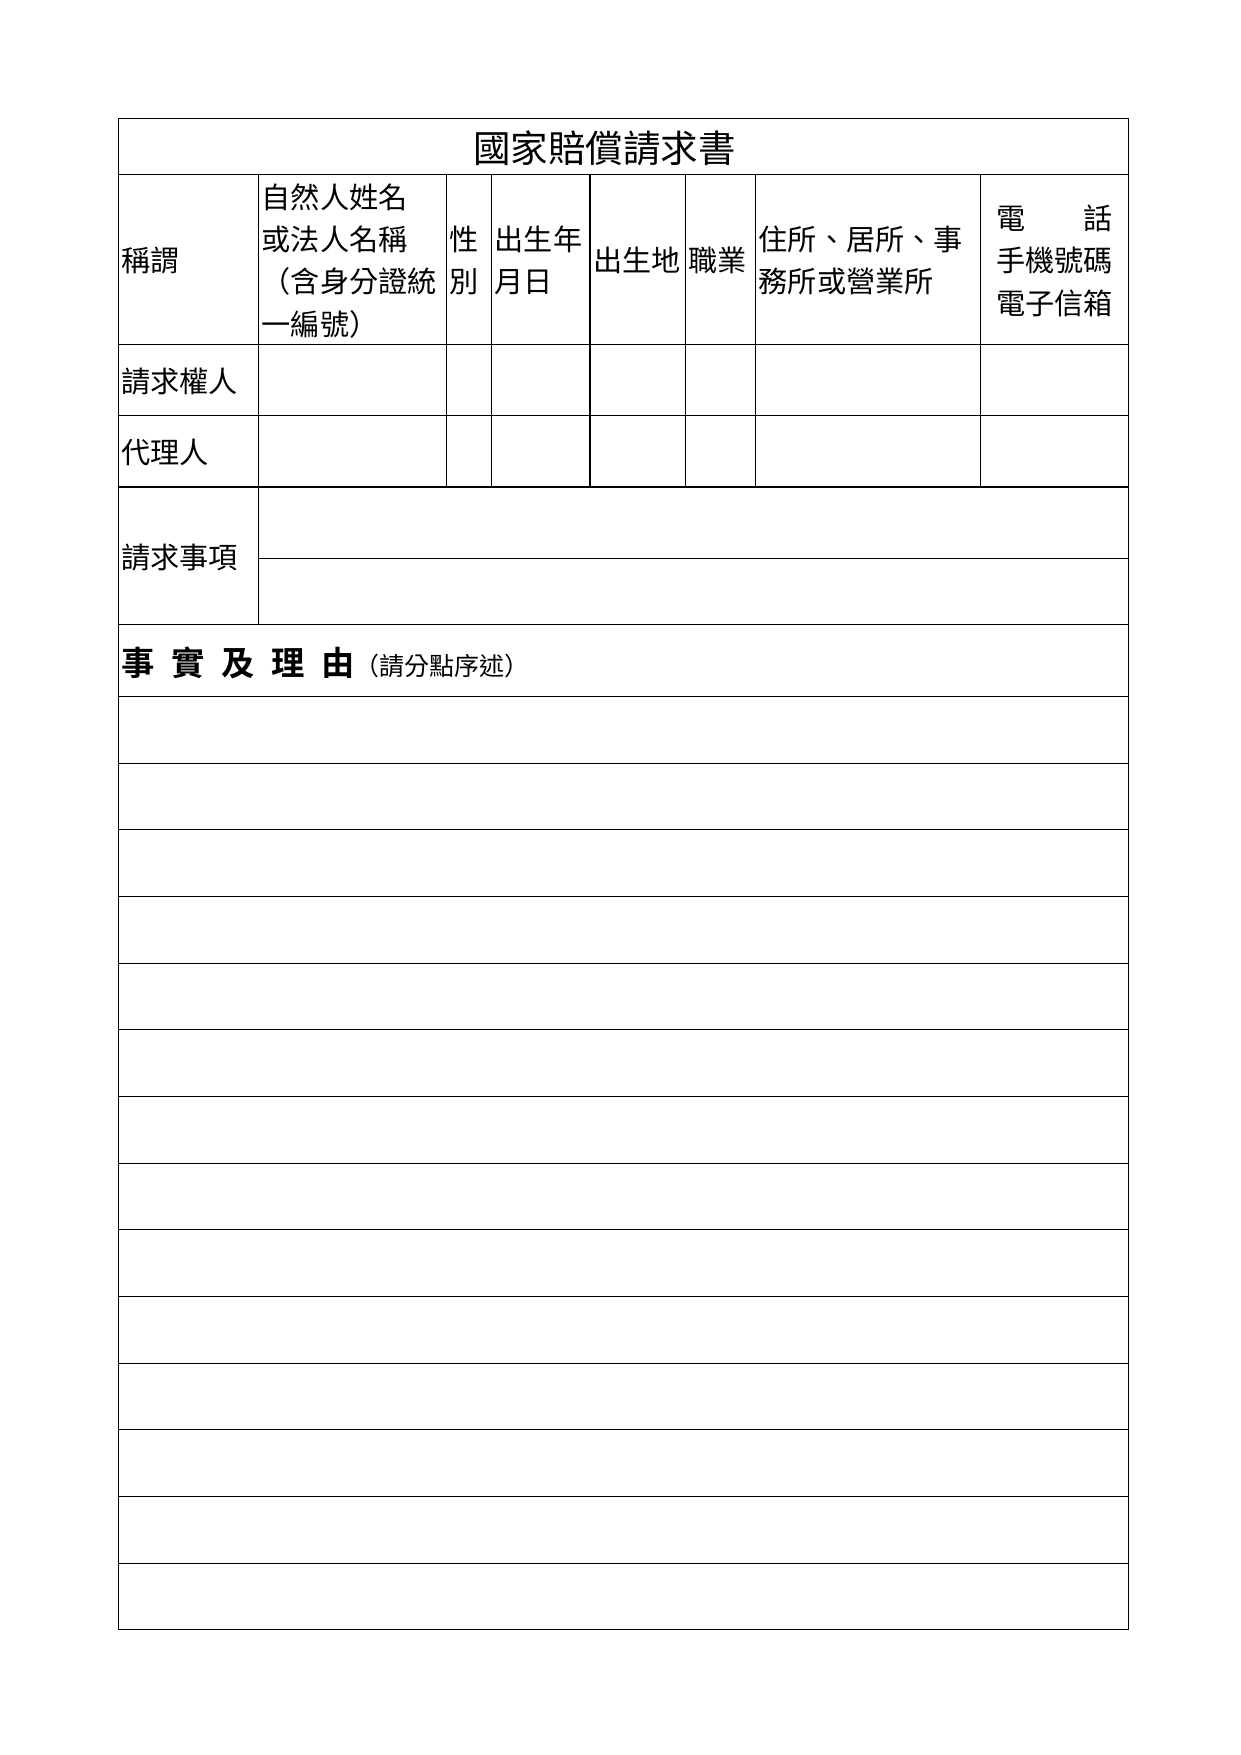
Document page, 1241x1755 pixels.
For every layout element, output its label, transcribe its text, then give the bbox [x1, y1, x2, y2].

table_cell [119, 1364, 1128, 1429]
table_cell [686, 416, 755, 486]
table_cell [119, 964, 1128, 1029]
table_cell [119, 1564, 1128, 1629]
table_cell 出生年月日 [492, 175, 589, 344]
table_cell 性別 [447, 175, 491, 344]
table_cell 職業 [686, 175, 755, 344]
table_cell [447, 416, 491, 486]
table_cell [259, 559, 1128, 624]
table_cell [756, 416, 980, 486]
table_cell [119, 1430, 1128, 1496]
table_cell [259, 416, 446, 486]
table_cell 請求事項 [119, 488, 258, 624]
table_cell [119, 1230, 1128, 1296]
table_cell 事 實 及 理 由（請分點序述） [119, 625, 1128, 696]
table_cell [686, 345, 755, 415]
table_cell 稱謂 [119, 175, 258, 344]
table_cell 代理人 [119, 416, 258, 486]
table_cell [119, 830, 1128, 896]
table_cell [259, 345, 446, 415]
table_cell [591, 416, 685, 486]
table_cell [756, 345, 980, 415]
table_cell 住所、居所、事務所或營業所 [756, 175, 980, 344]
table_cell [981, 345, 1128, 415]
table_cell [119, 1097, 1128, 1162]
table_cell [981, 416, 1128, 486]
table_cell [492, 345, 589, 415]
table_cell [591, 345, 685, 415]
table_header 國家賠償請求書 [119, 119, 1128, 173]
table_cell [119, 1030, 1128, 1096]
table_cell [492, 416, 589, 486]
table_cell 自然人姓名 或法人名稱 （含身分證統一編號） [259, 175, 446, 344]
table_cell [119, 897, 1128, 962]
table_cell 電 話 手機號碼 電子信箱 [981, 175, 1128, 344]
table_cell [119, 764, 1128, 829]
table_cell [119, 1297, 1128, 1362]
table_cell [119, 697, 1128, 762]
table_cell 出生地 [591, 175, 685, 344]
table_cell [447, 345, 491, 415]
table_cell [119, 1497, 1128, 1562]
table_cell [259, 488, 1128, 558]
table_cell 請求權人 [119, 345, 258, 415]
table_cell [119, 1164, 1128, 1229]
